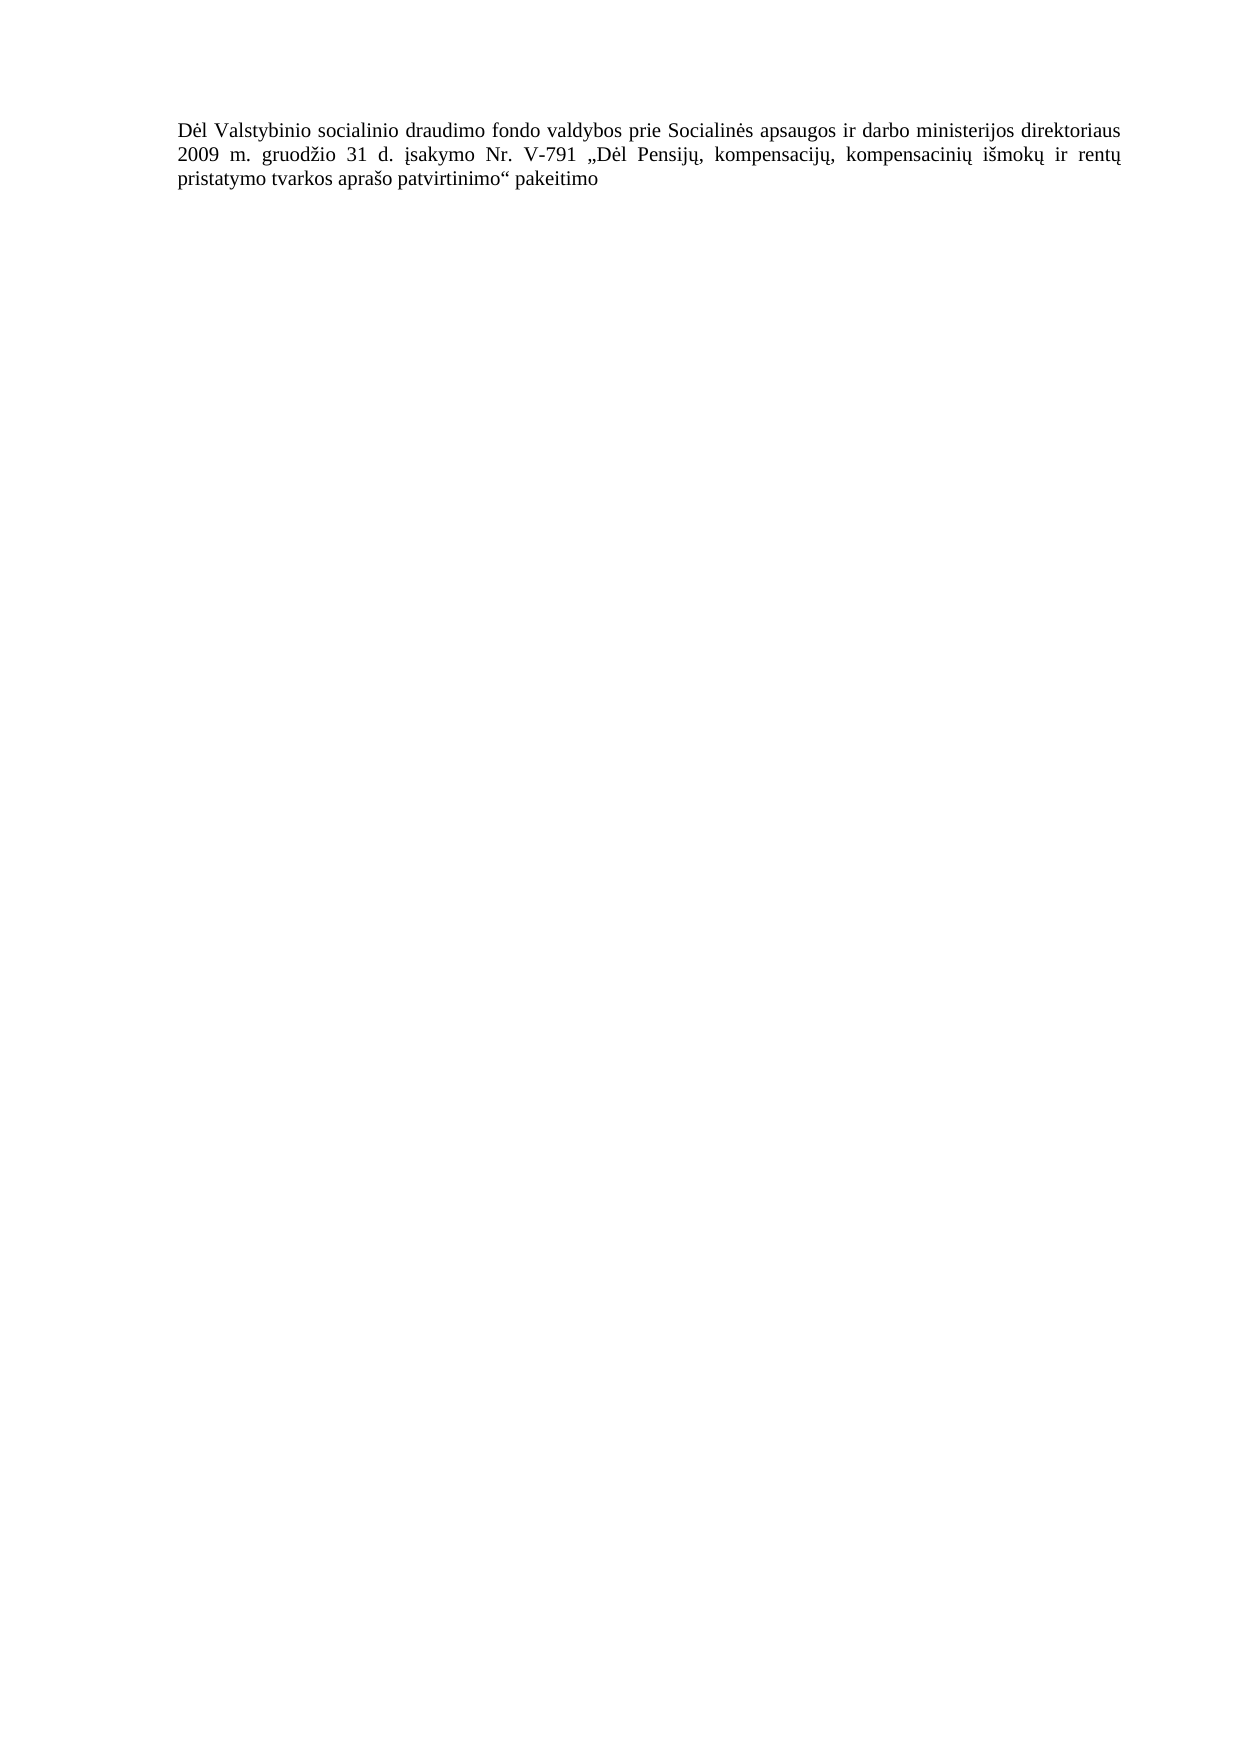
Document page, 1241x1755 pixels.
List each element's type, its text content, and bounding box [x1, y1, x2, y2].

text Dėl Valstybinio socialinio draudimo fondo valdybos prie Socialinės apsaugos ir darbo ministerijos direktoriaus 2009 m. gruodžio 31 d. įsakymo Nr. V-791 „Dėl Pensijų, kompensacijų, kompensacinių išmokų ir rentų pristatymo tvarkos aprašo patvirtinimo“ pakeitimo [177, 118, 1122, 190]
